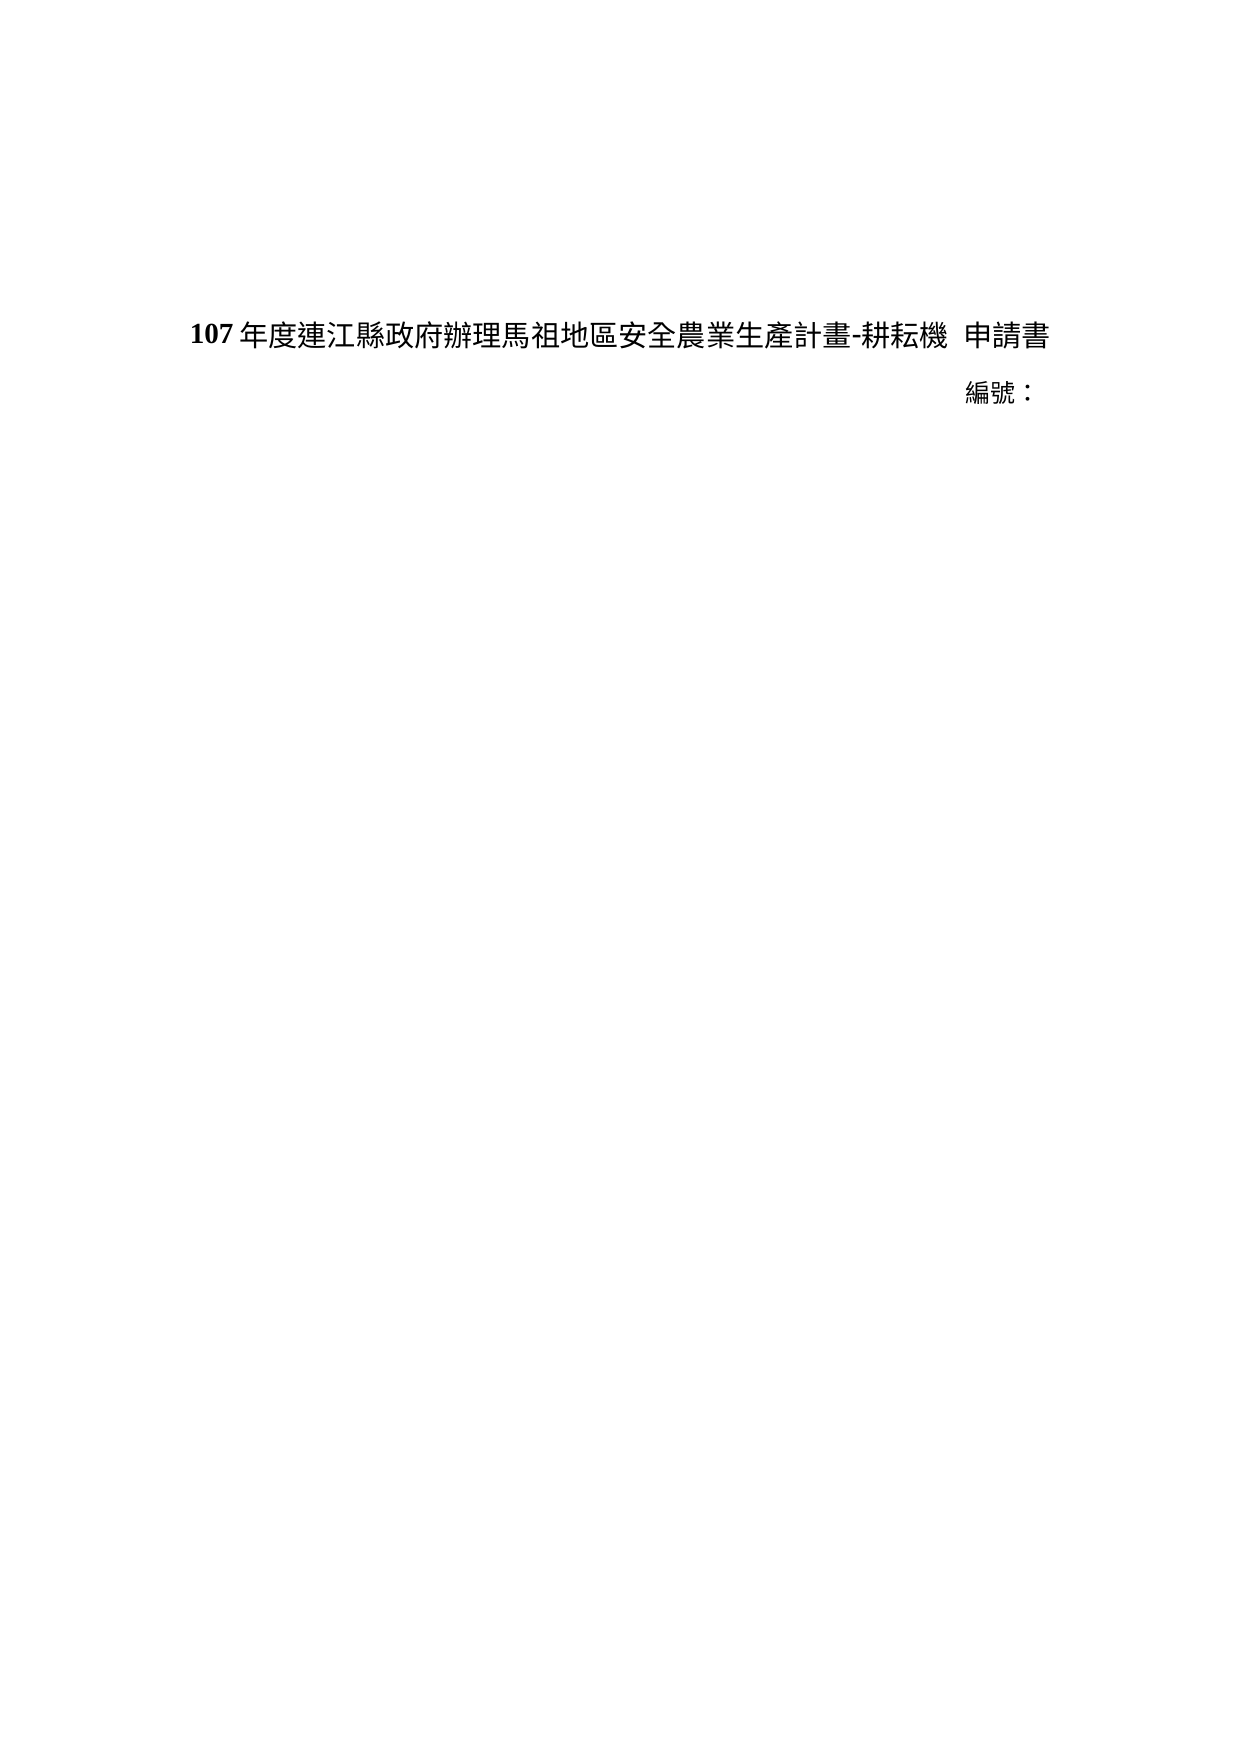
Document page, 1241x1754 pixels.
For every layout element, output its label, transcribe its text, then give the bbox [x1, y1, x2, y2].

text 107年度連江縣政府辦理馬祖地區安全農業生產計畫-耕耘機 申請書 [75, 294, 1165, 352]
text 編號： [75, 352, 1040, 410]
